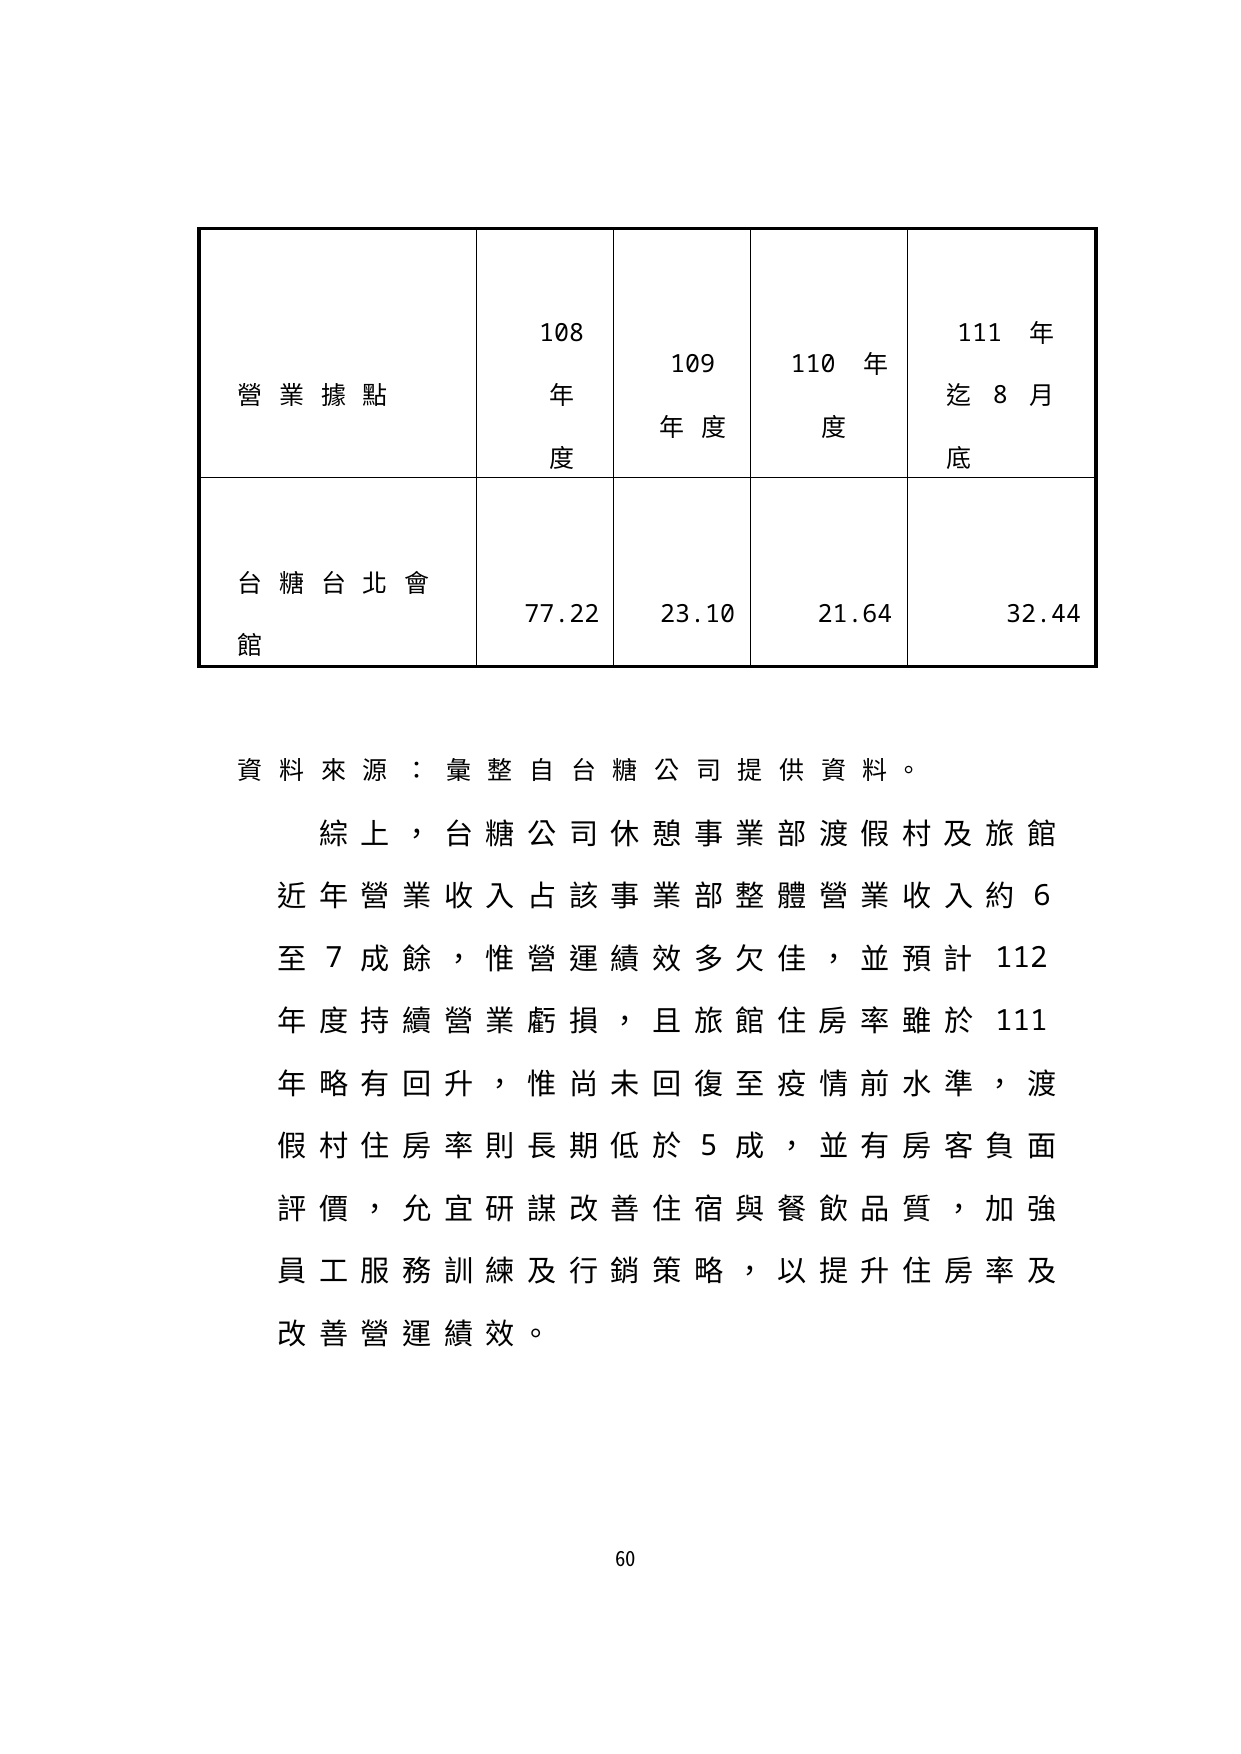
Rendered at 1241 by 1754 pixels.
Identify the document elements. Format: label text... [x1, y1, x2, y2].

table_cell 32.44 [908, 478, 1094, 665]
table_cell 台糖台北會館 [201, 478, 476, 665]
table_cell 77.22 [477, 478, 613, 665]
table_cell 23.10 [614, 478, 750, 665]
table_header 營業據點 [201, 230, 476, 477]
text 綜上，台糖公司休憩事業部渡假村及旅館近年營業收入占該事業部整體營業收入約6至7成餘，惟營運績效多欠佳，並預計112年度持續營業虧損，且旅館住房率雖於111年略有回升，惟尚未回復至疫情前水準，渡假村住房率則長期低於5成，並有房客負面評價，允宜研謀改善住宿與餐飲品質，加強員工服務訓練及行銷策略，以提升住房率及改善營運績效。 [247, 790, 1063, 1352]
table_cell 21.64 [751, 478, 907, 665]
text 資料來源：彙整自台糖公司提供資料。 [188, 727, 1063, 790]
table_header 109年度 [614, 230, 750, 477]
table_header 110年度 [751, 230, 907, 477]
table_header 111年迄8月底 [908, 230, 1094, 477]
table_header 108年度 [477, 230, 613, 477]
